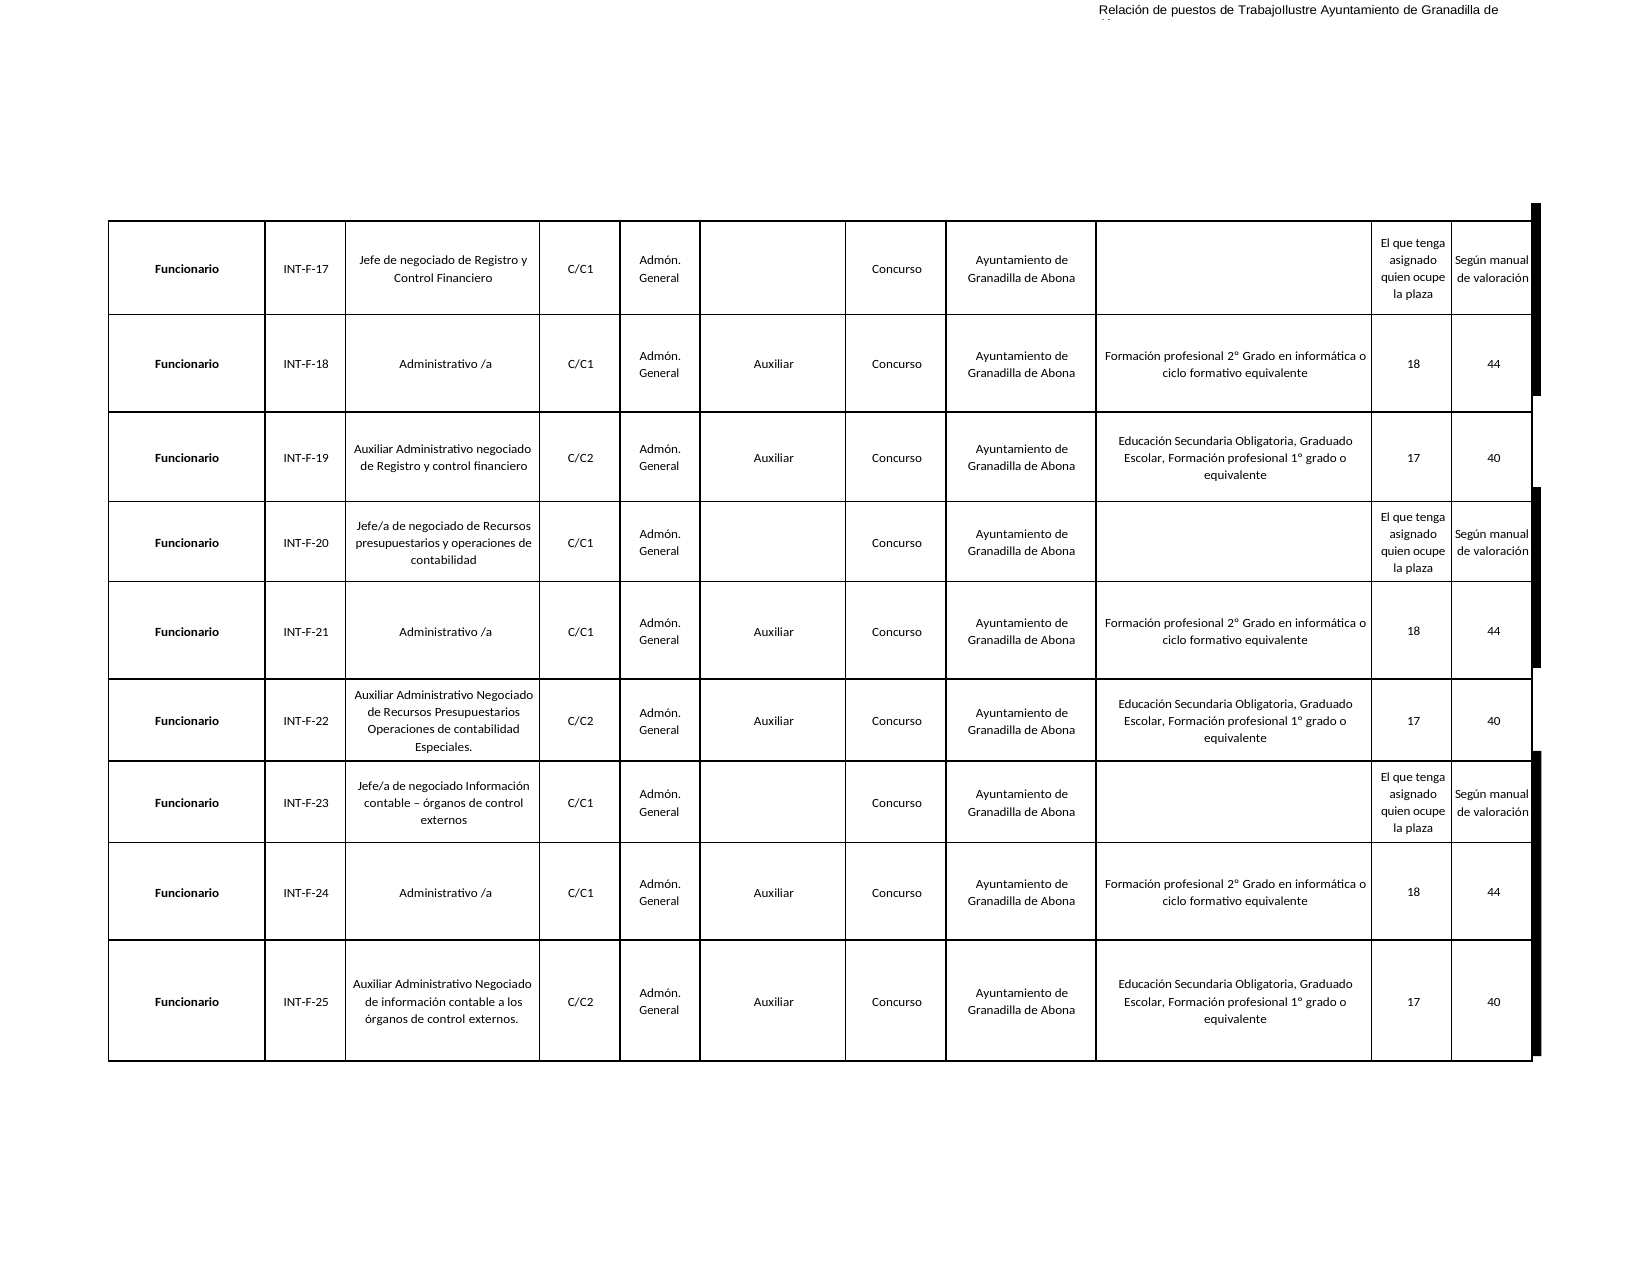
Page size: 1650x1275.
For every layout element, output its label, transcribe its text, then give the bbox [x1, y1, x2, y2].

table_cell Ayuntamiento de Granadilla de Abona [947, 680, 1095, 760]
table_cell 40 [1452, 680, 1531, 760]
table_cell Auxiliar [701, 941, 845, 1060]
table_cell INT-F-25 [266, 941, 345, 1060]
table_cell Auxiliar [701, 413, 845, 501]
table_cell Admón. General [621, 680, 699, 760]
table_cell Auxiliar [701, 680, 845, 760]
table_cell Auxiliar Administrativo Negociado de información contable a los órganos de control externos. [346, 941, 539, 1060]
table_cell 17 [1372, 680, 1451, 760]
table_cell [1533, 668, 1541, 678]
table_cell Funcionario [109, 413, 264, 501]
table_cell Formación profesional 2º Grado en informática o ciclo formativo equivalente [1097, 843, 1371, 939]
table_cell Administrativo /a [346, 843, 539, 939]
table_cell [1097, 502, 1371, 581]
table_cell Auxiliar [701, 843, 845, 939]
table_cell Auxiliar [701, 582, 845, 678]
table_cell Formación profesional 2º Grado en informática o ciclo formativo equivalente [1097, 582, 1371, 678]
table_cell Jefe/a de negociado de Recursos presupuestarios y operaciones de contabilidad [346, 502, 539, 581]
table_cell Concurso [846, 582, 945, 678]
table_header Admón. General [621, 222, 699, 313]
table_cell C/C1 [540, 502, 619, 581]
table_header Funcionario [109, 222, 264, 313]
table_cell Auxiliar Administrativo negociado de Registro y control financiero [346, 413, 539, 501]
table_cell Ayuntamiento de Granadilla de Abona [947, 762, 1095, 842]
table_cell Admón. General [621, 843, 699, 939]
table_cell 40 [1452, 941, 1531, 1060]
table_header Concurso [846, 222, 945, 313]
table_cell 44 [1452, 843, 1531, 939]
table_cell Funcionario [109, 680, 264, 760]
table_cell 44 [1452, 582, 1531, 678]
table_cell Concurso [846, 762, 945, 842]
table_cell Ayuntamiento de Granadilla de Abona [947, 413, 1095, 501]
table_cell [701, 502, 845, 581]
table_cell Ayuntamiento de Granadilla de Abona [947, 502, 1095, 581]
table_cell Funcionario [109, 582, 264, 678]
table_cell Concurso [846, 941, 945, 1060]
table_cell Funcionario [109, 315, 264, 411]
table_cell Administrativo /a [346, 315, 539, 411]
table_cell INT-F-24 [266, 843, 345, 939]
table_cell Concurso [846, 413, 945, 501]
table_cell [1533, 396, 1541, 411]
table_cell Administrativo /a [346, 582, 539, 678]
table_cell 17 [1372, 413, 1451, 501]
table_header INT-F-17 [266, 222, 345, 313]
table_cell El que tenga asignado quien ocupe la plaza [1372, 502, 1451, 581]
table_cell Funcionario [109, 762, 264, 842]
table_cell INT-F-22 [266, 680, 345, 760]
table_header El que tenga asignado quien ocupe la plaza [1372, 222, 1451, 313]
table_header Jefe de negociado de Registro y Control Financiero [346, 222, 539, 313]
table_cell C/C2 [540, 680, 619, 760]
table_cell Admón. General [621, 941, 699, 1060]
table_cell C/C1 [540, 843, 619, 939]
table_cell INT-F-21 [266, 582, 345, 678]
table_header Según manual de valoración [1452, 222, 1531, 313]
table_cell Concurso [846, 502, 945, 581]
table_cell INT-F-19 [266, 413, 345, 501]
table_header [701, 222, 845, 313]
table_cell Admón. General [621, 582, 699, 678]
table_cell 18 [1372, 315, 1451, 411]
table_cell Concurso [846, 843, 945, 939]
table_cell C/C2 [540, 413, 619, 501]
table_cell Auxiliar Administrativo Negociado de Recursos Presupuestarios Operaciones de contabilidad Especiales. [346, 680, 539, 760]
table_cell 18 [1372, 843, 1451, 939]
table_cell C/C1 [540, 762, 619, 842]
table_cell Educación Secundaria Obligatoria, Graduado Escolar, Formación profesional 1º grado o equivalente [1097, 941, 1371, 1060]
table_cell El que tenga asignado quien ocupe la plaza [1372, 762, 1451, 842]
table_cell [1533, 678, 1541, 750]
table_cell Formación profesional 2º Grado en informática o ciclo formativo equivalente [1097, 315, 1371, 411]
table_cell Funcionario [109, 941, 264, 1060]
table_cell INT-F-23 [266, 762, 345, 842]
table_cell Educación Secundaria Obligatoria, Graduado Escolar, Formación profesional 1º grado o equivalente [1097, 680, 1371, 760]
table_cell [1097, 762, 1371, 842]
table_cell INT-F-18 [266, 315, 345, 411]
table_cell Ayuntamiento de Granadilla de Abona [947, 941, 1095, 1060]
table_cell [1533, 411, 1541, 487]
table_cell Ayuntamiento de Granadilla de Abona [947, 315, 1095, 411]
table_cell Admón. General [621, 315, 699, 411]
table_cell Ayuntamiento de Granadilla de Abona [947, 843, 1095, 939]
table_cell C/C2 [540, 941, 619, 1060]
table_header Ayuntamiento de Granadilla de Abona [947, 222, 1095, 313]
table_cell Según manual de valoración [1452, 762, 1531, 842]
table_cell Educación Secundaria Obligatoria, Graduado Escolar, Formación profesional 1º grado o equivalente [1097, 413, 1371, 501]
table_header C/C1 [540, 222, 619, 313]
table_cell Concurso [846, 680, 945, 760]
table_cell Jefe/a de negociado Información contable – órganos de control externos [346, 762, 539, 842]
table_cell [701, 762, 845, 842]
table_cell Admón. General [621, 502, 699, 581]
table_cell Auxiliar [701, 315, 845, 411]
table_cell Funcionario [109, 502, 264, 581]
table_header [1097, 222, 1371, 313]
table_cell 17 [1372, 941, 1451, 1060]
table_cell 40 [1452, 413, 1531, 501]
table_cell Funcionario [109, 843, 264, 939]
table_cell Concurso [846, 315, 945, 411]
table_cell Admón. General [621, 762, 699, 842]
table_cell 44 [1452, 315, 1531, 411]
table_cell C/C1 [540, 315, 619, 411]
table_cell Según manual de valoración [1452, 502, 1531, 581]
table_cell INT-F-20 [266, 502, 345, 581]
table_cell C/C1 [540, 582, 619, 678]
table_cell 18 [1372, 582, 1451, 678]
table_cell Admón. General [621, 413, 699, 501]
table_cell Ayuntamiento de Granadilla de Abona [947, 582, 1095, 678]
